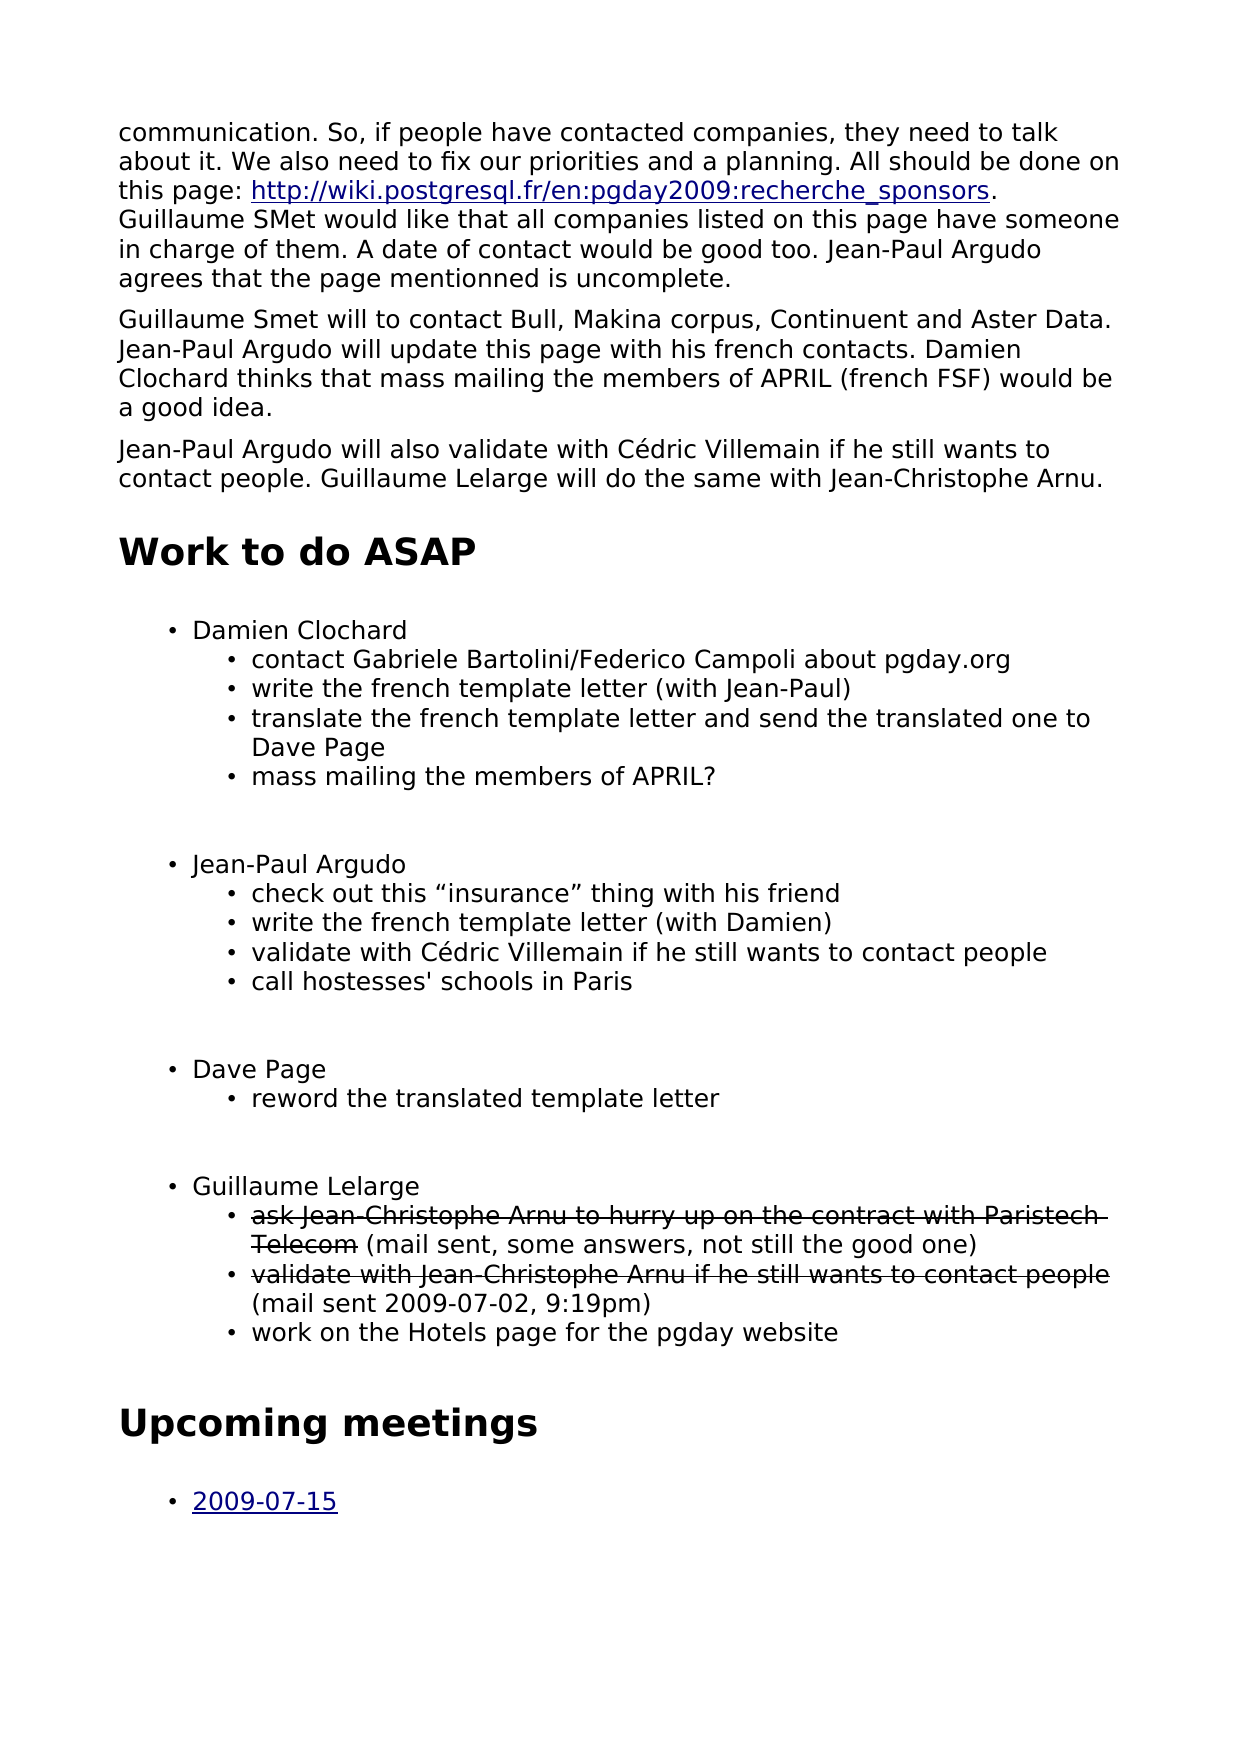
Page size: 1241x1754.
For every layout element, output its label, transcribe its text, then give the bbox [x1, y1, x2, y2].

list ask Jean-Christophe Arnu to hurry up on the contract with Paristech Telecom (mail sent, some answers, not still the good one) [236, 1201, 1122, 1260]
list validate with Jean-Christophe Arnu if he still wants to contact people (mail sent 2009-07-02, 9:19pm) [236, 1260, 1122, 1318]
list write the french template letter (with Damien) [236, 908, 1122, 938]
list 2009-07-15 [177, 1487, 1122, 1517]
subtitle Work to do ASAP [118, 531, 1122, 574]
list translate the french template letter and send the translated one to Dave Page [236, 704, 1122, 762]
list call hostesses' schools in Paris [236, 967, 1122, 996]
list Damien Clochard [177, 616, 1122, 645]
list reword the translated template letter [236, 1084, 1122, 1113]
list check out this “insurance” thing with his friend [236, 879, 1122, 908]
list contact Gabriele Bartolini/Federico Campoli about pgday.org [236, 645, 1122, 674]
list mass mailing the members of APRIL? [236, 762, 1122, 791]
list Guillaume Lelarge [177, 1172, 1122, 1201]
list Jean-Paul Argudo [177, 850, 1122, 879]
subtitle Upcoming meetings [118, 1402, 1122, 1445]
list write the french template letter (with Jean-Paul) [236, 674, 1122, 704]
list work on the Hotels page for the pgday website [236, 1318, 1122, 1347]
list validate with Cédric Villemain if he still wants to contact people [236, 938, 1122, 967]
text Jean-Paul Argudo will also validate with Cédric Villemain if he still wants to contact people. Guillaume Lelarge will do the same with Jean-Christophe Arnu. [118, 435, 1122, 493]
text communication. So, if people have contacted companies, they need to talk about it. We also need to fix our priorities and a planning. All should be done on this page: http://wiki.postgresql.fr/en:pgday2009:recherche_sponsors. Guillaume SMet would like that all companies listed on this page have someone in charge of them. A date of contact would be good too. Jean-Paul Argudo agrees that the page mentionned is uncomplete. [118, 118, 1122, 293]
text Guillaume Smet will to contact Bull, Makina corpus, Continuent and Aster Data. Jean-Paul Argudo will update this page with his french contacts. Damien Clochard thinks that mass mailing the members of APRIL (french FSF) would be a good idea. [118, 306, 1122, 422]
list Dave Page [177, 1055, 1122, 1084]
